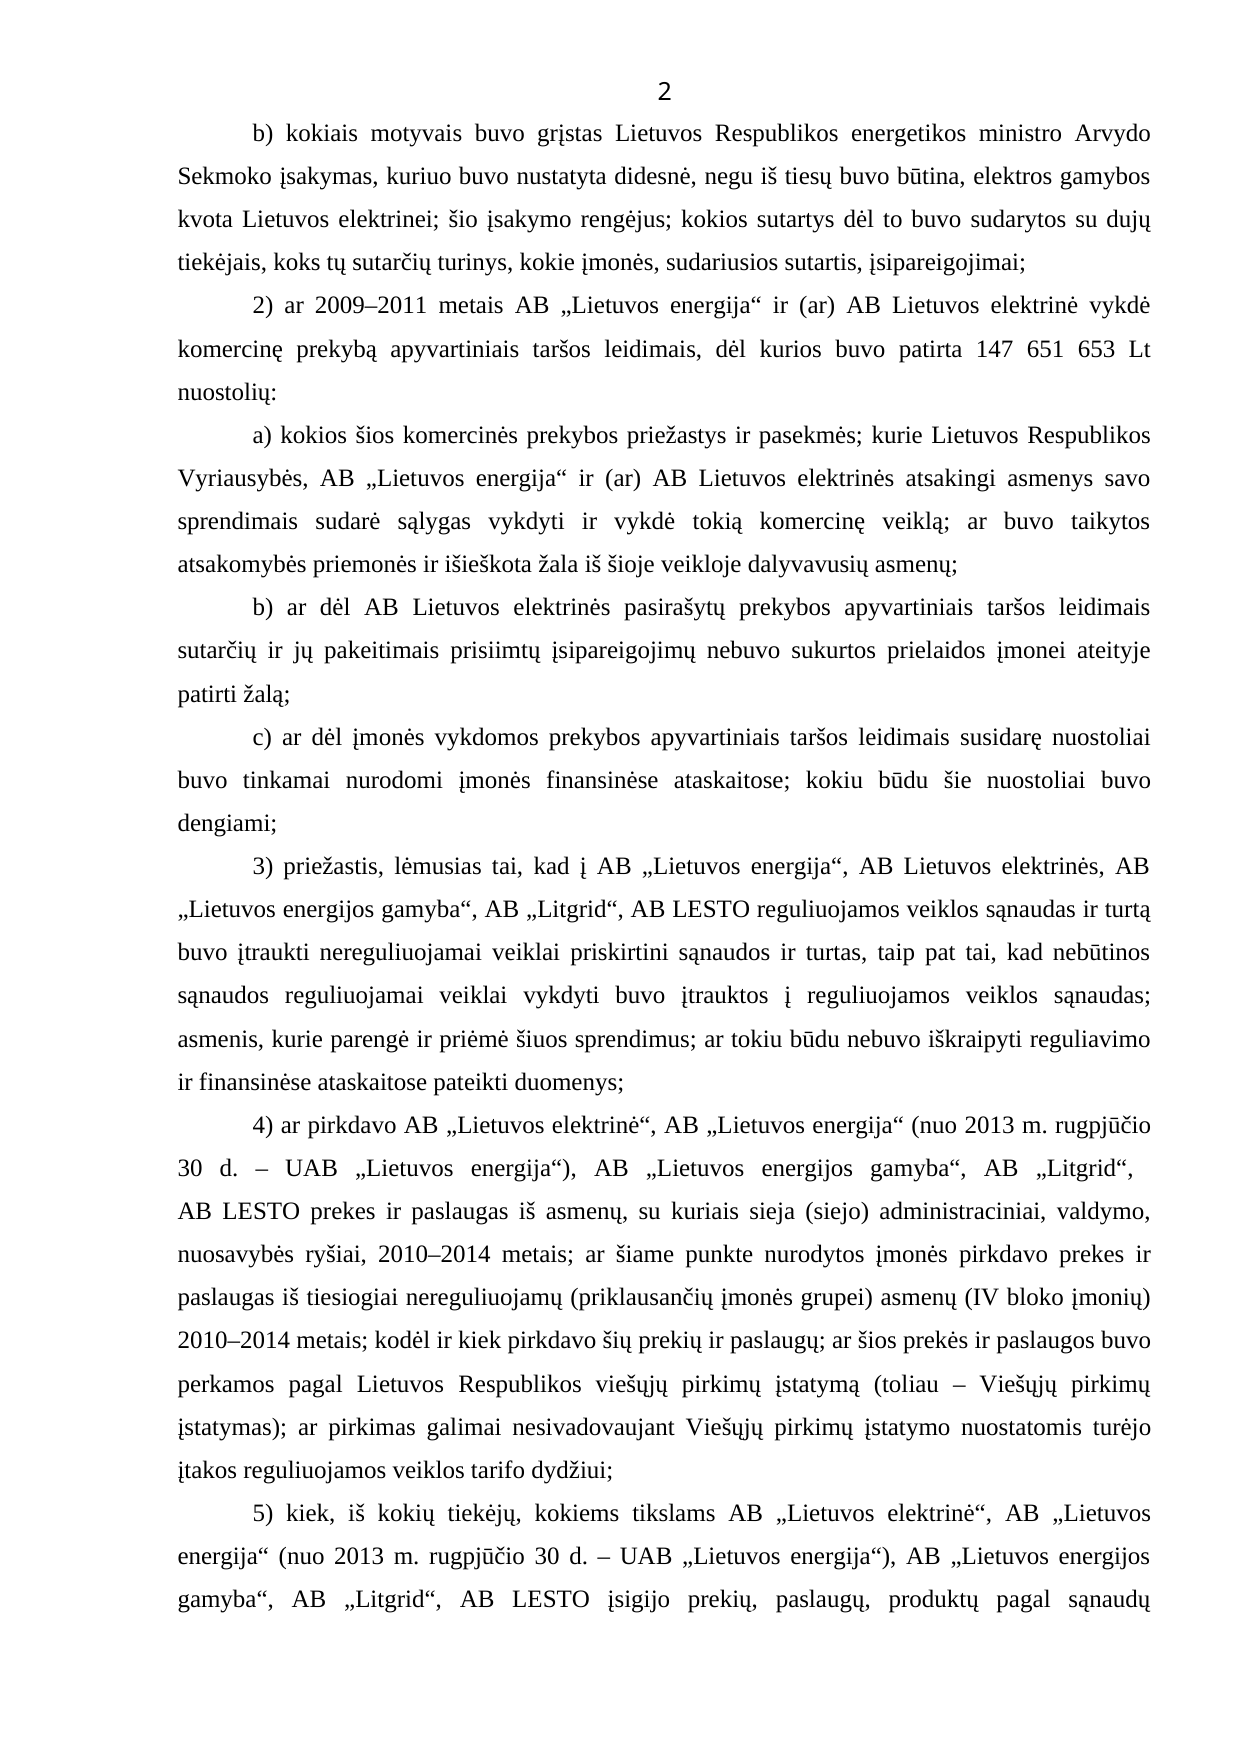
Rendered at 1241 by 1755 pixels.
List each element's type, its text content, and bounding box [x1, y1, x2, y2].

text 2) ar 2009–2011 metais AB „Lietuvos energija“ ir (ar) AB Lietuvos elektrinė vykdė komercinę prekybą apyvartiniais taršos leidimais, dėl kurios buvo patirta 147 651 653 Lt nuostolių: [177, 291, 1152, 406]
text b) kokiais motyvais buvo grįstas Lietuvos Respublikos energetikos ministro Arvydo Sekmoko įsakymas, kuriuo buvo nustatyta didesnė, negu iš tiesų buvo būtina, elektros gamybos kvota Lietuvos elektrinei; šio įsakymo rengėjus; kokios sutartys dėl to buvo sudarytos su dujų tiekėjais, koks tų sutarčių turinys, kokie įmonės, sudariusios sutartis, įsipareigojimai; [177, 118, 1152, 276]
text 3) priežastis, lėmusias tai, kad į AB „Lietuvos energija“, AB Lietuvos elektrinės, AB „Lietuvos energijos gamyba“, AB „Litgrid“, AB LESTO reguliuojamos veiklos sąnaudas ir turtą buvo įtraukti nereguliuojamai veiklai priskirtini sąnaudos ir turtas, taip pat tai, kad nebūtinos sąnaudos reguliuojamai veiklai vykdyti buvo įtrauktos į reguliuojamos veiklos sąnaudas; asmenis, kurie parengė ir priėmė šiuos sprendimus; ar tokiu būdu nebuvo iškraipyti reguliavimo ir finansinėse ataskaitose pateikti duomenys; [177, 851, 1152, 1096]
text b) ar dėl AB Lietuvos elektrinės pasirašytų prekybos apyvartiniais taršos leidimais sutarčių ir jų pakeitimais prisiimtų įsipareigojimų nebuvo sukurtos prielaidos įmonei ateityje patirti žalą; [177, 592, 1152, 707]
text c) ar dėl įmonės vykdomos prekybos apyvartiniais taršos leidimais susidarę nuostoliai buvo tinkamai nurodomi įmonės finansinėse ataskaitose; kokiu būdu šie nuostoliai buvo dengiami; [177, 722, 1152, 837]
text 5) kiek, iš kokių tiekėjų, kokiems tikslams AB „Lietuvos elektrinė“, AB „Lietuvos energija“ (nuo 2013 m. rugpjūčio 30 d. – UAB „Lietuvos energija“), AB „Lietuvos energijos gamyba“, AB „Litgrid“, AB LESTO įsigijo prekių, paslaugų, produktų pagal sąnaudų [177, 1498, 1152, 1613]
text a) kokios šios komercinės prekybos priežastys ir pasekmės; kurie Lietuvos Respublikos Vyriausybės, AB „Lietuvos energija“ ir (ar) AB Lietuvos elektrinės atsakingi asmenys savo sprendimais sudarė sąlygas vykdyti ir vykdė tokią komercinę veiklą; ar buvo taikytos atsakomybės priemonės ir išieškota žala iš šioje veikloje dalyvavusių asmenų; [177, 420, 1152, 578]
text 4) ar pirkdavo AB „Lietuvos elektrinė“, AB „Lietuvos energija“ (nuo 2013 m. rugpjūčio 30 d. – UAB „Lietuvos energija“), AB „Lietuvos energijos gamyba“, AB „Litgrid“, AB LESTO prekes ir paslaugas iš asmenų, su kuriais sieja (siejo) administraciniai, valdymo, nuosavybės ryšiai, 2010–2014 metais; ar šiame punkte nurodytos įmonės pirkdavo prekes ir paslaugas iš tiesiogiai nereguliuojamų (priklausančių įmonės grupei) asmenų (IV bloko įmonių) 2010–2014 metais; kodėl ir kiek pirkdavo šių prekių ir paslaugų; ar šios prekės ir paslaugos buvo perkamos pagal Lietuvos Respublikos viešųjų pirkimų įstatymą (toliau – Viešųjų pirkimų įstatymas); ar pirkimas galimai nesivadovaujant Viešųjų pirkimų įstatymo nuostatomis turėjo įtakos reguliuojamos veiklos tarifo dydžiui; [177, 1110, 1152, 1484]
